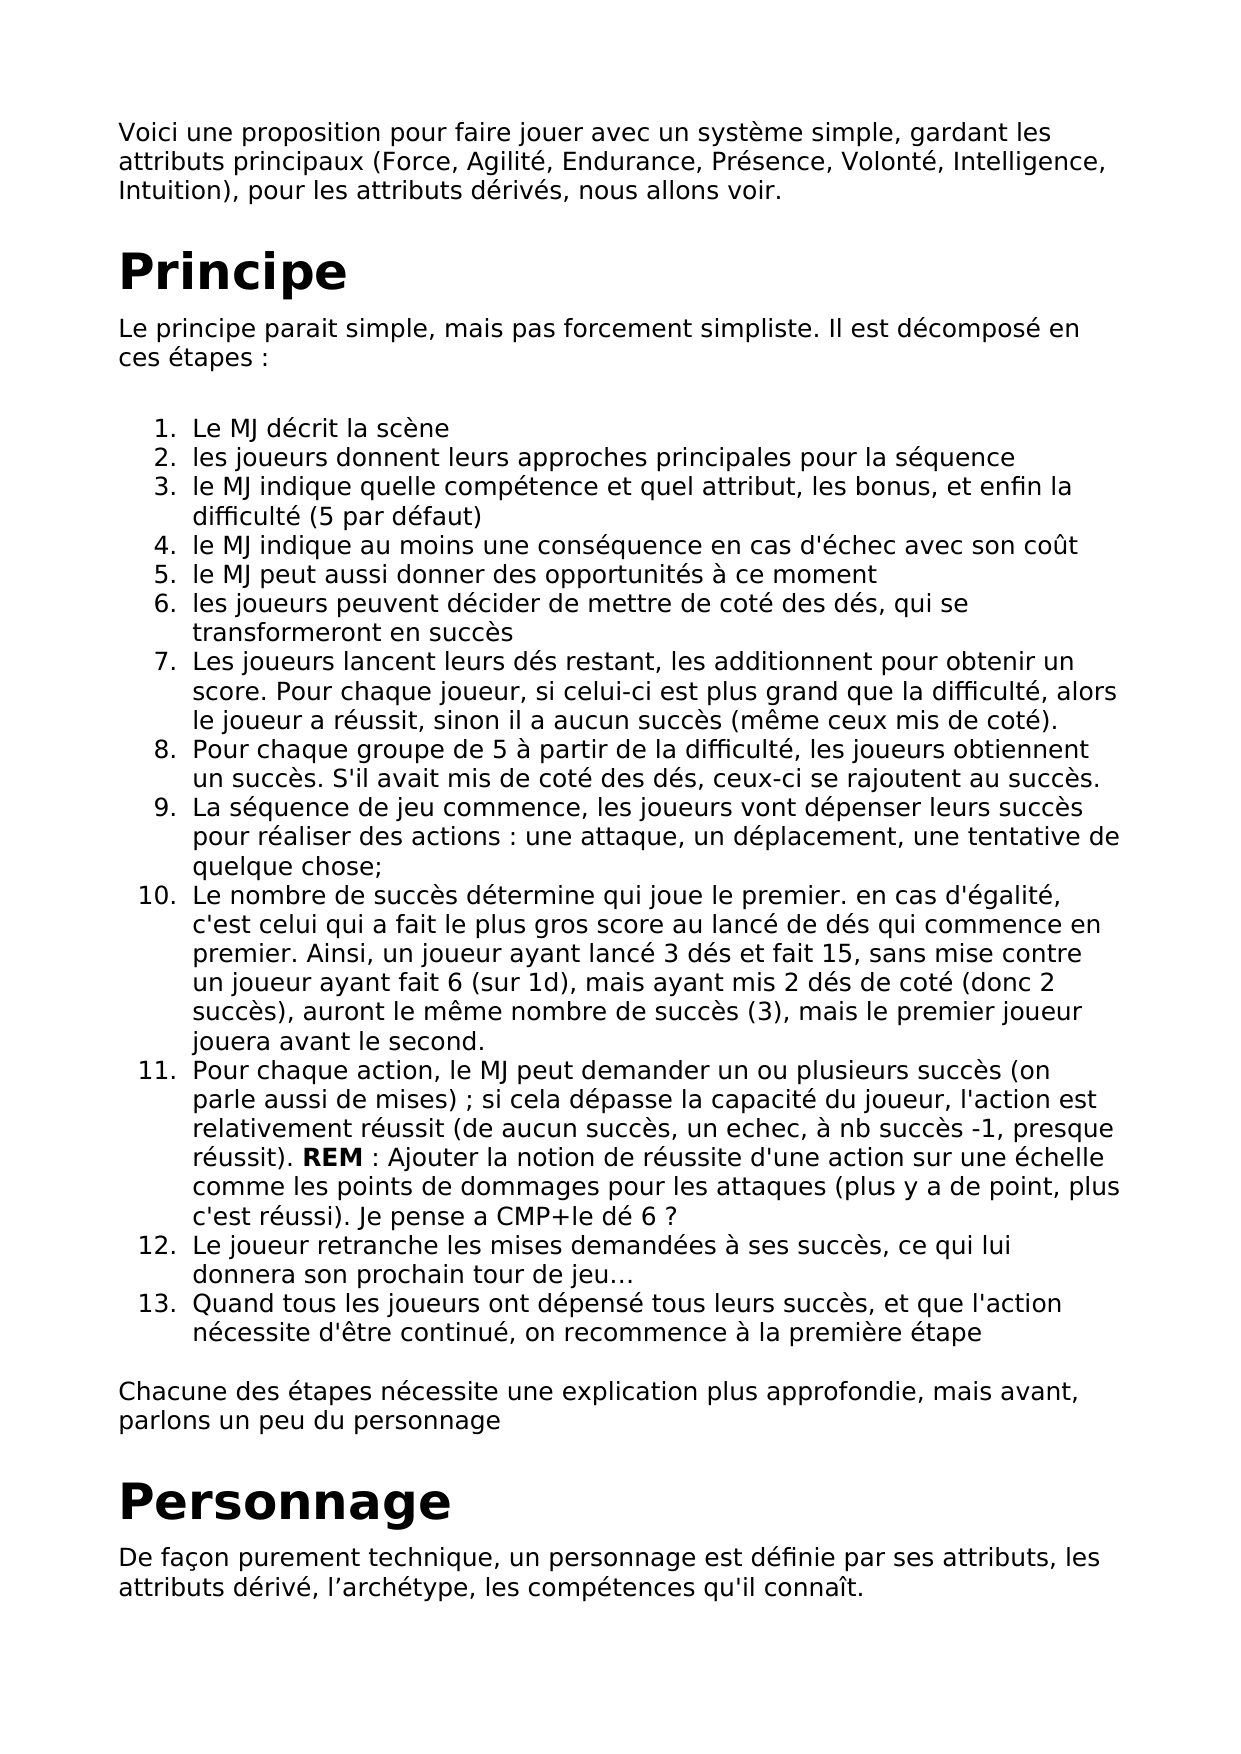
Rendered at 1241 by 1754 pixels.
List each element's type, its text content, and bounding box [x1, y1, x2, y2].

list Quand tous les joueurs ont dépensé tous leurs succès, et que l'action nécessite d'être continué, on recommence à la première étape [177, 1289, 1122, 1347]
list Le nombre de succès détermine qui joue le premier. en cas d'égalité, c'est celui qui a fait le plus gros score au lancé de dés qui commence en premier. Ainsi, un joueur ayant lancé 3 dés et fait 15, sans mise contre un joueur ayant fait 6 (sur 1d), mais ayant mis 2 dés de coté (donc 2 succès), auront le même nombre de succès (3), mais le premier joueur jouera avant le second. [177, 881, 1122, 1056]
subtitle Principe [118, 243, 1122, 301]
list le MJ peut aussi donner des opportunités à ce moment [177, 560, 1122, 589]
list les joueurs donnent leurs approches principales pour la séquence [177, 443, 1122, 472]
list Pour chaque action, le MJ peut demander un ou plusieurs succès (on parle aussi de mises) ; si cela dépasse la capacité du joueur, l'action est relativement réussit (de aucun succès, un echec, à nb succès -1, presque réussit). REM : Ajouter la notion de réussite d'une action sur une échelle comme les points de dommages pour les attaques (plus y a de point, plus c'est réussi). Je pense a CMP+le dé 6 ? [177, 1056, 1122, 1231]
text Le principe parait simple, mais pas forcement simpliste. Il est décomposé en ces étapes : [118, 314, 1122, 372]
list les joueurs peuvent décider de mettre de coté des dés, qui se transformeront en succès [177, 589, 1122, 647]
text De façon purement technique, un personnage est définie par ses attributs, les attributs dérivé, l’archétype, les compétences qu'il connaît. [118, 1543, 1122, 1602]
list le MJ indique au moins une conséquence en cas d'échec avec son coût [177, 531, 1122, 560]
subtitle Personnage [118, 1473, 1122, 1531]
list Le MJ décrit la scène [177, 414, 1122, 443]
text Chacune des étapes nécessite une explication plus approfondie, mais avant, parlons un peu du personnage [118, 1377, 1122, 1435]
list Pour chaque groupe de 5 à partir de la difficulté, les joueurs obtiennent un succès. S'il avait mis de coté des dés, ceux-ci se rajoutent au succès. [177, 735, 1122, 793]
list Les joueurs lancent leurs dés restant, les additionnent pour obtenir un score. Pour chaque joueur, si celui-ci est plus grand que la difficulté, alors le joueur a réussit, sinon il a aucun succès (même ceux mis de coté). [177, 647, 1122, 735]
list La séquence de jeu commence, les joueurs vont dépenser leurs succès pour réaliser des actions : une attaque, un déplacement, une tentative de quelque chose; [177, 793, 1122, 881]
text Voici une proposition pour faire jouer avec un système simple, gardant les attributs principaux (Force, Agilité, Endurance, Présence, Volonté, Intelligence, Intuition), pour les attributs dérivés, nous allons voir. [118, 118, 1122, 206]
list Le joueur retranche les mises demandées à ses succès, ce qui lui donnera son prochain tour de jeu… [177, 1231, 1122, 1289]
list le MJ indique quelle compétence et quel attribut, les bonus, et enfin la difficulté (5 par défaut) [177, 472, 1122, 531]
